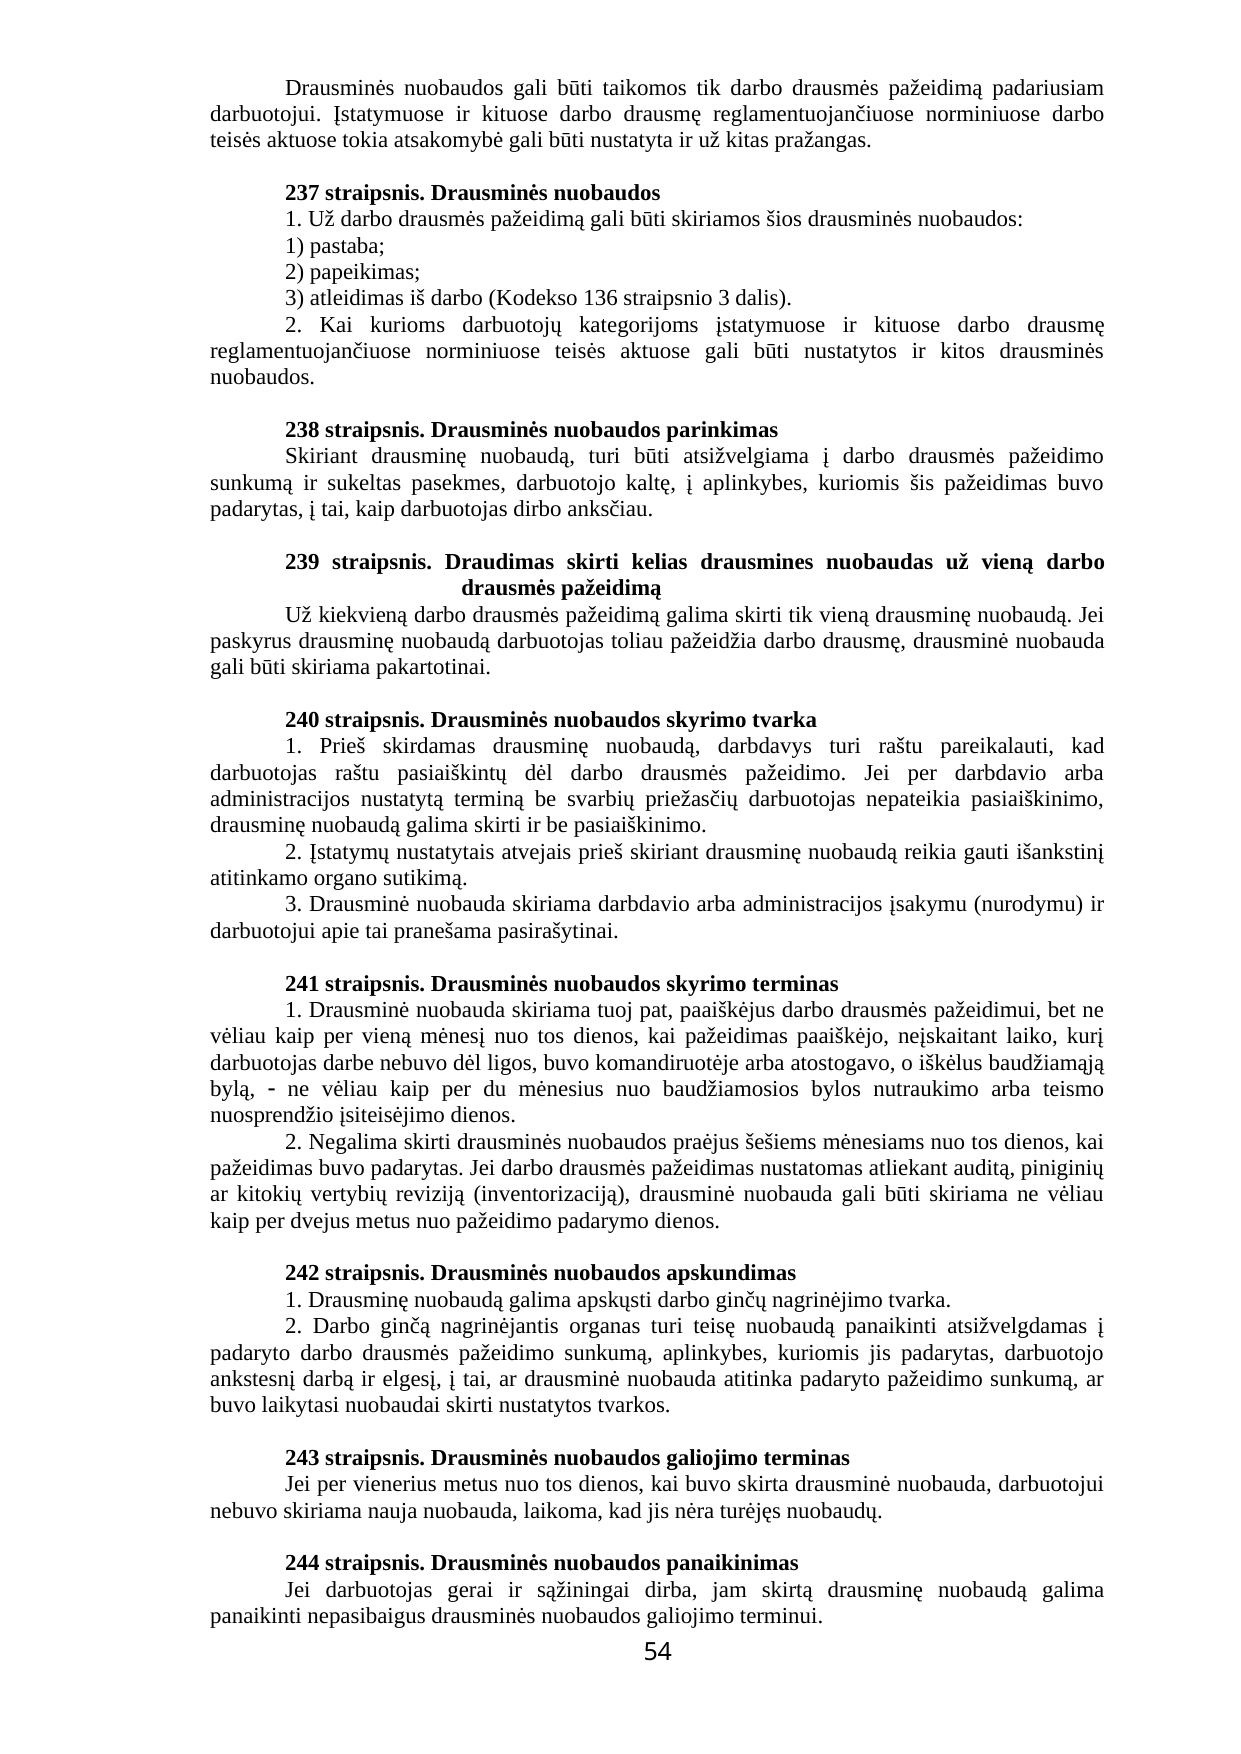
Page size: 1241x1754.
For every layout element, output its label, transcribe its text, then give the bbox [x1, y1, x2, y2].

text 2. Darbo ginčą nagrinėjantis organas turi teisę nuobaudą panaikinti atsižvelgdamas į padaryto darbo drausmės pažeidimo sunkumą, aplinkybes, kuriomis jis padarytas, darbuotojo ankstesnį darbą ir elgesį, į tai, ar drausminė nuobauda atitinka padaryto pažeidimo sunkumą, ar buvo laikytasi nuobaudai skirti nustatytos tvarkos. [210, 1312, 1106, 1418]
text Drausminės nuobaudos gali būti taikomos tik darbo drausmės pažeidimą padariusiam darbuotojui. Įstatymuose ir kituose darbo drausmę reglamentuojančiuose norminiuose darbo teisės aktuose tokia atsakomybė gali būti nustatyta ir už kitas pražangas. [210, 73, 1106, 153]
text 242 straipsnis. Drausminės nuobaudos apskundimas [210, 1259, 1106, 1286]
text Skiriant drausminę nuobaudą, turi būti atsižvelgiama į darbo drausmės pažeidimo sunkumą ir sukeltas pasekmes, darbuotojo kaltę, į aplinkybes, kuriomis šis pažeidimas buvo padarytas, į tai, kaip darbuotojas dirbo anksčiau. [210, 442, 1106, 522]
text 241 straipsnis. Drausminės nuobaudos skyrimo terminas [210, 969, 1106, 996]
text Jei per vienerius metus nuo tos dienos, kai buvo skirta drausminė nuobauda, darbuotojui nebuvo skiriama nauja nuobauda, laikoma, kad jis nėra turėjęs nuobaudų. [210, 1470, 1106, 1523]
text 2) papeikimas; [210, 258, 1106, 284]
text 2. Kai kurioms darbuotojų kategorijoms įstatymuose ir kituose darbo drausmę reglamentuojančiuose norminiuose teisės aktuose gali būti nustatytos ir kitos drausminės nuobaudos. [210, 311, 1106, 390]
text 238 straipsnis. Drausminės nuobaudos parinkimas [210, 416, 1106, 442]
text 2. Negalima skirti drausminės nuobaudos praėjus šešiems mėnesiams nuo tos dienos, kai pažeidimas buvo padarytas. Jei darbo drausmės pažeidimas nustatomas atliekant auditą, piniginių ar kitokių vertybių reviziją (inventorizaciją), drausminė nuobauda gali būti skiriama ne vėliau kaip per dvejus metus nuo pažeidimo padarymo dienos. [210, 1128, 1106, 1233]
text 3) atleidimas iš darbo (Kodekso 136 straipsnio 3 dalis). [210, 284, 1106, 311]
text 244 straipsnis. Drausminės nuobaudos panaikinimas [210, 1549, 1106, 1576]
text 239 straipsnis. Draudimas skirti kelias drausmines nuobaudas už vieną darbo drausmės pažeidimą [285, 548, 1106, 601]
text 1) pastaba; [210, 232, 1106, 258]
text 1. Prieš skirdamas drausminę nuobaudą, darbdavys turi raštu pareikalauti, kad darbuotojas raštu pasiaiškintų dėl darbo drausmės pažeidimo. Jei per darbdavio arba administracijos nustatytą terminą be svarbių priežasčių darbuotojas nepateikia pasiaiškinimo, drausminę nuobaudą galima skirti ir be pasiaiškinimo. [210, 732, 1106, 838]
text 3. Drausminė nuobauda skiriama darbdavio arba administracijos įsakymu (nurodymu) ir darbuotojui apie tai pranešama pasirašytinai. [210, 891, 1106, 943]
text Jei darbuotojas gerai ir sąžiningai dirba, jam skirtą drausminę nuobaudą galima panaikinti nepasibaigus drausminės nuobaudos galiojimo terminui. [210, 1576, 1106, 1628]
text 1. Drausminę nuobaudą galima apskųsti darbo ginčų nagrinėjimo tvarka. [210, 1286, 1106, 1312]
text 1. Už darbo drausmės pažeidimą gali būti skiriamos šios drausminės nuobaudos: [210, 205, 1106, 232]
text 2. Įstatymų nustatytais atvejais prieš skiriant drausminę nuobaudą reikia gauti išankstinį atitinkamo organo sutikimą. [210, 838, 1106, 891]
text 240 straipsnis. Drausminės nuobaudos skyrimo tvarka [210, 706, 1106, 732]
text 243 straipsnis. Drausminės nuobaudos galiojimo terminas [210, 1444, 1106, 1470]
text 1. Drausminė nuobauda skiriama tuoj pat, paaiškėjus darbo drausmės pažeidimui, bet ne vėliau kaip per vieną mėnesį nuo tos dienos, kai pažeidimas paaiškėjo, neįskaitant laiko, kurį darbuotojas darbe nebuvo dėl ligos, buvo komandiruotėje arba atostogavo, o iškėlus baudžiamąją bylą,  ne vėliau kaip per du mėnesius nuo baudžiamosios bylos nutraukimo arba teismo nuosprendžio įsiteisėjimo dienos. [210, 996, 1106, 1128]
text 237 straipsnis. Drausminės nuobaudos [210, 179, 1106, 205]
text Už kiekvieną darbo drausmės pažeidimą galima skirti tik vieną drausminę nuobaudą. Jei paskyrus drausminę nuobaudą darbuotojas toliau pažeidžia darbo drausmę, drausminė nuobauda gali būti skiriama pakartotinai. [210, 601, 1106, 680]
